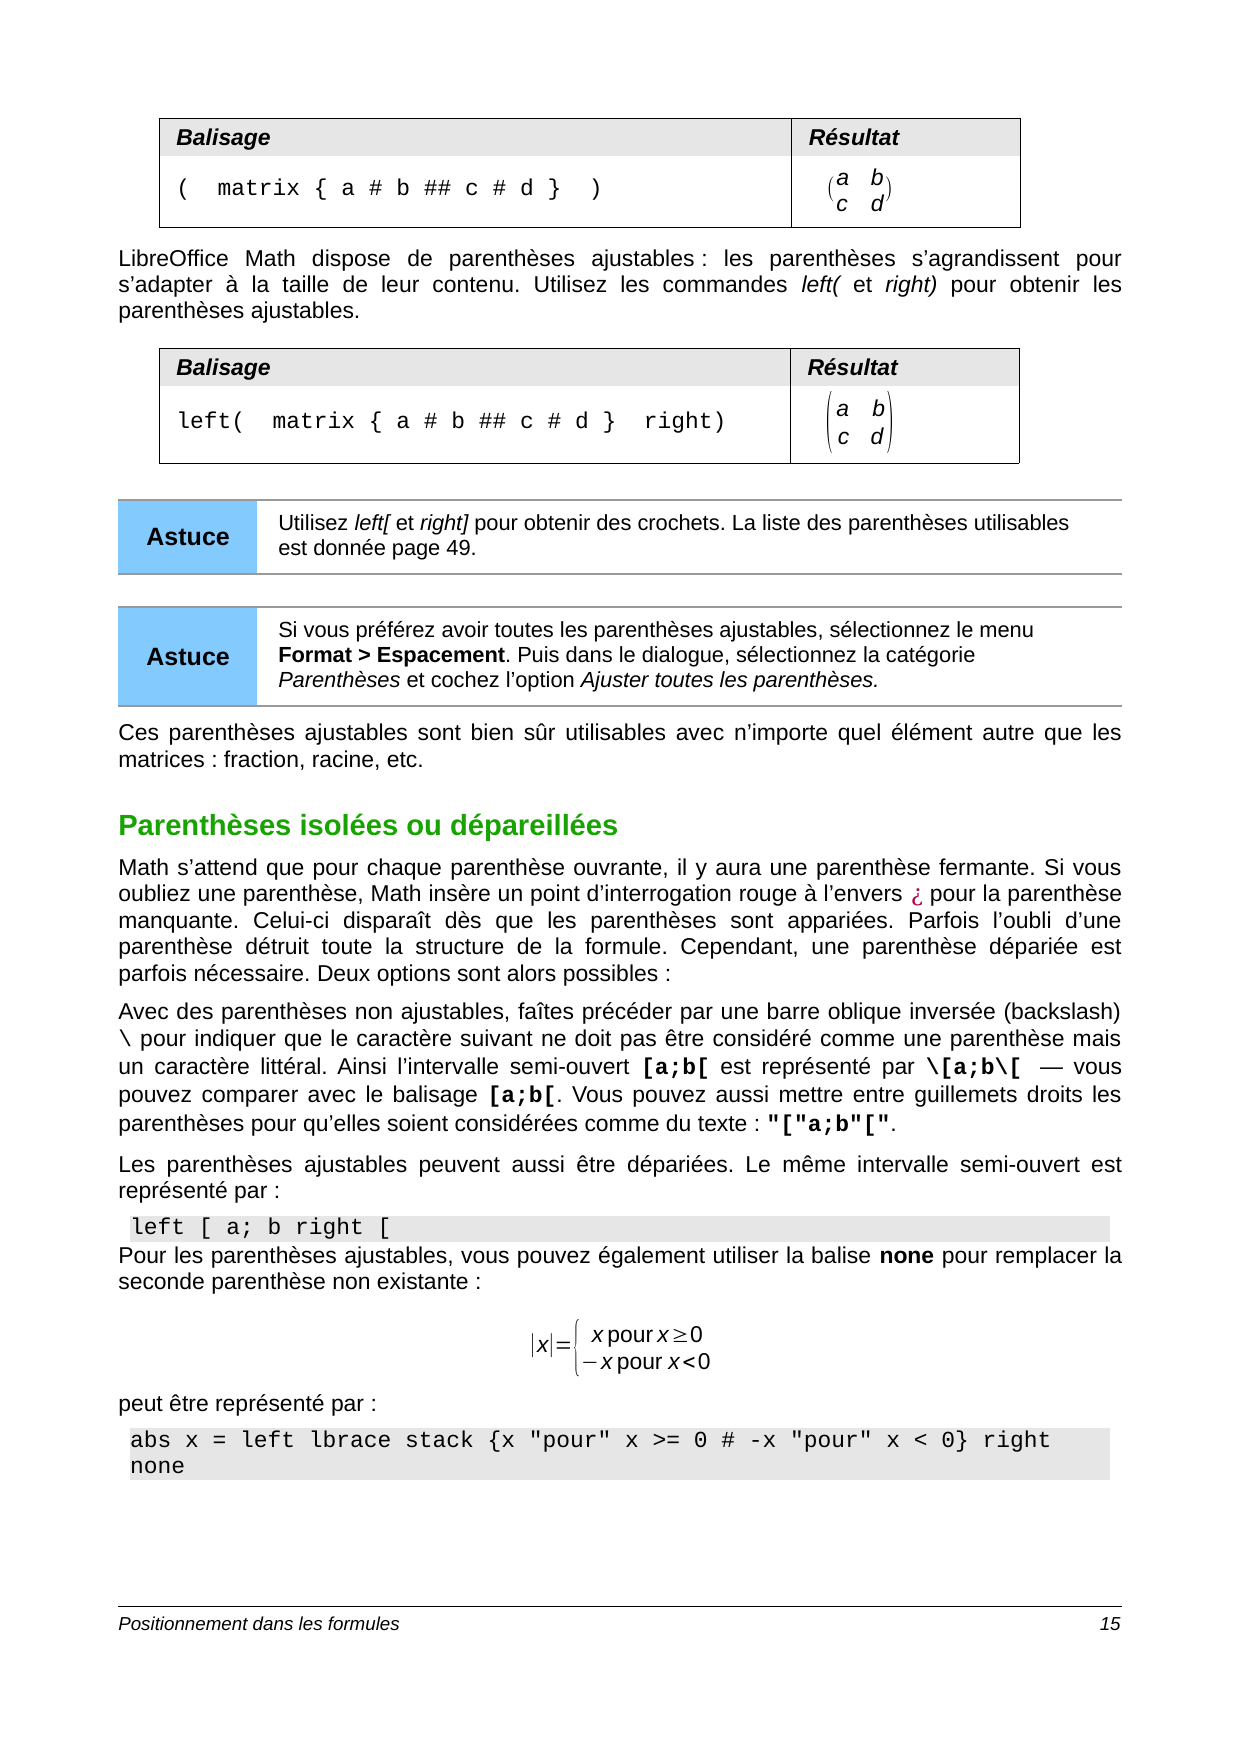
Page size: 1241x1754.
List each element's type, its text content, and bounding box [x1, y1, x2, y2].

table_header Utilisez left[ et right] pour obtenir des crochets. La liste des parenthèses utilisables est donnée page 49. [258, 501, 1122, 573]
table_header Résultat [791, 349, 1019, 386]
text Ces parenthèses ajustables sont bien sûr utilisables avec n’importe quel élément autre que les matrices : fraction, racine, etc. [118, 719, 1122, 772]
table_cell ( matrix { a # b ## c # d } ) [160, 156, 791, 227]
table_header Astuce [118, 501, 257, 573]
table_header Résultat [792, 119, 1020, 156]
table_header Balisage [160, 349, 790, 386]
subtitle Parenthèses isolées ou dépareillées [118, 808, 1122, 841]
text peut être représenté par : [118, 1389, 1122, 1416]
table_cell [791, 386, 1019, 462]
text Math s’attend que pour chaque parenthèse ouvrante, il y aura une parenthèse fermante. Si vous oubliez une parenthèse, Math insère un point d’interrogation rouge à l’envers ¿ pour la parenthèse manquante. Celui-ci disparaît dès que les parenthèses sont appariées. Parfois l’oubli d’une parenthèse détruit toute la structure de la formule. Cependant, une parenthèse dépariée est parfois nécessaire. Deux options sont alors possibles : [118, 853, 1122, 986]
text Pour les parenthèses ajustables, vous pouvez également utiliser la balise none pour remplacer la seconde parenthèse non existante : [118, 1242, 1122, 1294]
table_cell left( matrix { a # b ## c # d } right) [160, 386, 790, 462]
text Les parenthèses ajustables peuvent aussi être dépariées. Le même intervalle semi-ouvert est représenté par : [118, 1151, 1122, 1203]
text Avec des parenthèses non ajustables, faîtes précéder par une barre oblique inversée (backslash) \ pour indiquer que le caractère suivant ne doit pas être considéré comme une parenthèse mais un caractère littéral. Ainsi l’intervalle semi-ouvert [a;b[ est représenté par \[a;b\[ — vous pouvez comparer avec le balisage [a;b[. Vous pouvez aussi mettre entre guillemets droits les parenthèses pour qu’elles soient considérées comme du texte : "["a;b"[". [118, 998, 1122, 1138]
table_header Balisage [160, 119, 791, 156]
table_header Si vous préférez avoir toutes les parenthèses ajustables, sélectionnez le menu Format > Espacement. Puis dans le dialogue, sélectionnez la catégorie Parenthèses et cochez l’option Ajuster toutes les parenthèses. [258, 608, 1122, 705]
table_cell [792, 156, 1020, 227]
table_header Astuce [118, 608, 257, 705]
text LibreOffice Math dispose de parenthèses ajustables : les parenthèses s’agrandissent pour s’adapter à la taille de leur contenu. Utilisez les commandes left( et right) pour obtenir les parenthèses ajustables. [118, 245, 1122, 324]
text abs x = left lbrace stack {x "pour" x >= 0 # -x "pour" x < 0} right none [130, 1428, 1110, 1480]
text left [ a; b right [ [130, 1216, 1110, 1242]
